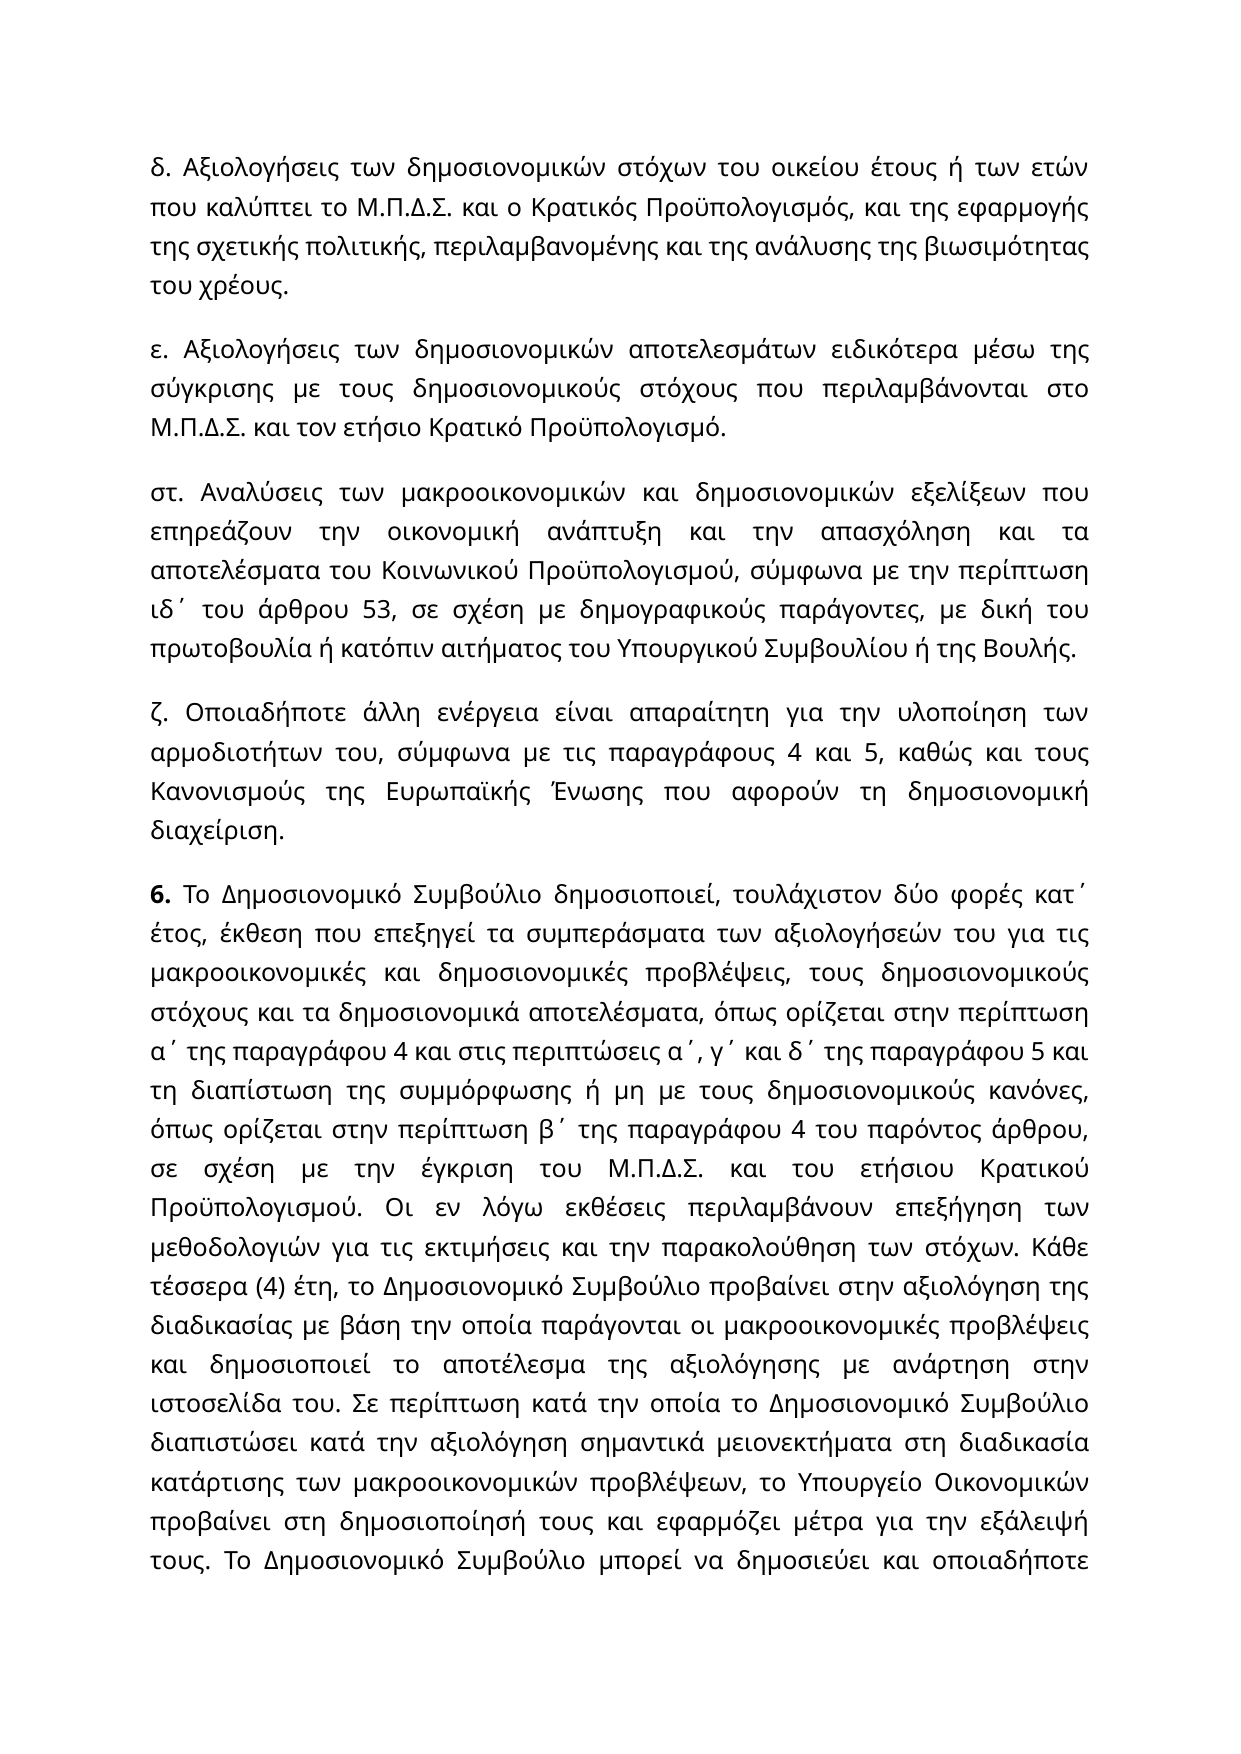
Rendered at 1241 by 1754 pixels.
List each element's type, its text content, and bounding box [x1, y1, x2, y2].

text δ. Αξιολογήσεις των δημοσιονομικών στόχων του οικείου έτους ή των ετών που καλύπτει το Μ.Π.Δ.Σ. και ο Κρατικός Προϋπολογισμός, και της εφαρμογής της σχετικής πολιτικής, περιλαμβανομένης και της ανάλυσης της βιωσιμότητας του χρέους. [150, 150, 1090, 302]
text στ. Αναλύσεις των μακροοικονομικών και δημοσιονομικών εξελίξεων που επηρεάζουν την οικονομική ανάπτυξη και την απασχόληση και τα αποτελέσματα του Κοινωνικού Προϋπολογισμού, σύμφωνα με την περίπτωση ιδ΄ του άρθρου 53, σε σχέση με δημογραφικούς παράγοντες, με δική του πρωτοβουλία ή κατόπιν αιτήματος του Υπουργικού Συμβουλίου ή της Βουλής. [150, 474, 1090, 665]
text 6. Το Δημοσιονομικό Συμβούλιο δημοσιοποιεί, τουλάχιστον δύο φορές κατ΄ έτος, έκθεση που επεξηγεί τα συμπεράσματα των αξιολογήσεών του για τις μακροοικονομικές και δημοσιονομικές προβλέψεις, τους δημοσιονομικούς στόχους και τα δημοσιονομικά αποτελέσματα, όπως ορίζεται στην περίπτωση α΄ της παραγράφου 4 και στις περιπτώσεις α΄, γ΄ και δ΄ της παραγράφου 5 και τη διαπίστωση της συμμόρφωσης ή μη με τους δημοσιονομικούς κανόνες, όπως ορίζεται στην περίπτωση β΄ της παραγράφου 4 του παρόντος άρθρου, σε σχέση με την έγκριση του Μ.Π.Δ.Σ. και του ετήσιου Κρατικού Προϋπολογισμού. Οι εν λόγω εκθέσεις περιλαμβάνουν επεξήγηση των μεθοδολογιών για τις εκτιμήσεις και την παρακολούθηση των στόχων. Κάθε τέσσερα (4) έτη, το Δημοσιονομικό Συμβούλιο προβαίνει στην αξιολόγηση της διαδικασίας με βάση την οποία παράγονται οι μακροοικονομικές προβλέψεις και δημοσιοποιεί το αποτέλεσμα της αξιολόγησης με ανάρτηση στην ιστοσελίδα του. Σε περίπτωση κατά την οποία το Δημοσιονομικό Συμβούλιο διαπιστώσει κατά την αξιολόγηση σημαντικά μειονεκτήματα στη διαδικασία κατάρτισης των μακροοικονομικών προβλέψεων, το Υπουργείο Οικονομικών προβαίνει στη δημοσιοποίησή τους και εφαρμόζει μέτρα για την εξάλειψή τους. Το Δημοσιονομικό Συμβούλιο μπορεί να δημοσιεύει και οποιαδήποτε [150, 877, 1090, 1577]
text ε. Αξιολογήσεις των δημοσιονομικών αποτελεσμάτων ειδικότερα μέσω της σύγκρισης με τους δημοσιονομικούς στόχους που περιλαμβάνονται στο Μ.Π.Δ.Σ. και τον ετήσιο Κρατικό Προϋπολογισμό. [150, 332, 1090, 444]
text ζ. Οποιαδήποτε άλλη ενέργεια είναι απαραίτητη για την υλοποίηση των αρμοδιοτήτων του, σύμφωνα με τις παραγράφους 4 και 5, καθώς και τους Κανονισμούς της Ευρωπαϊκής Ένωσης που αφορούν τη δημοσιονομική διαχείριση. [150, 695, 1090, 847]
